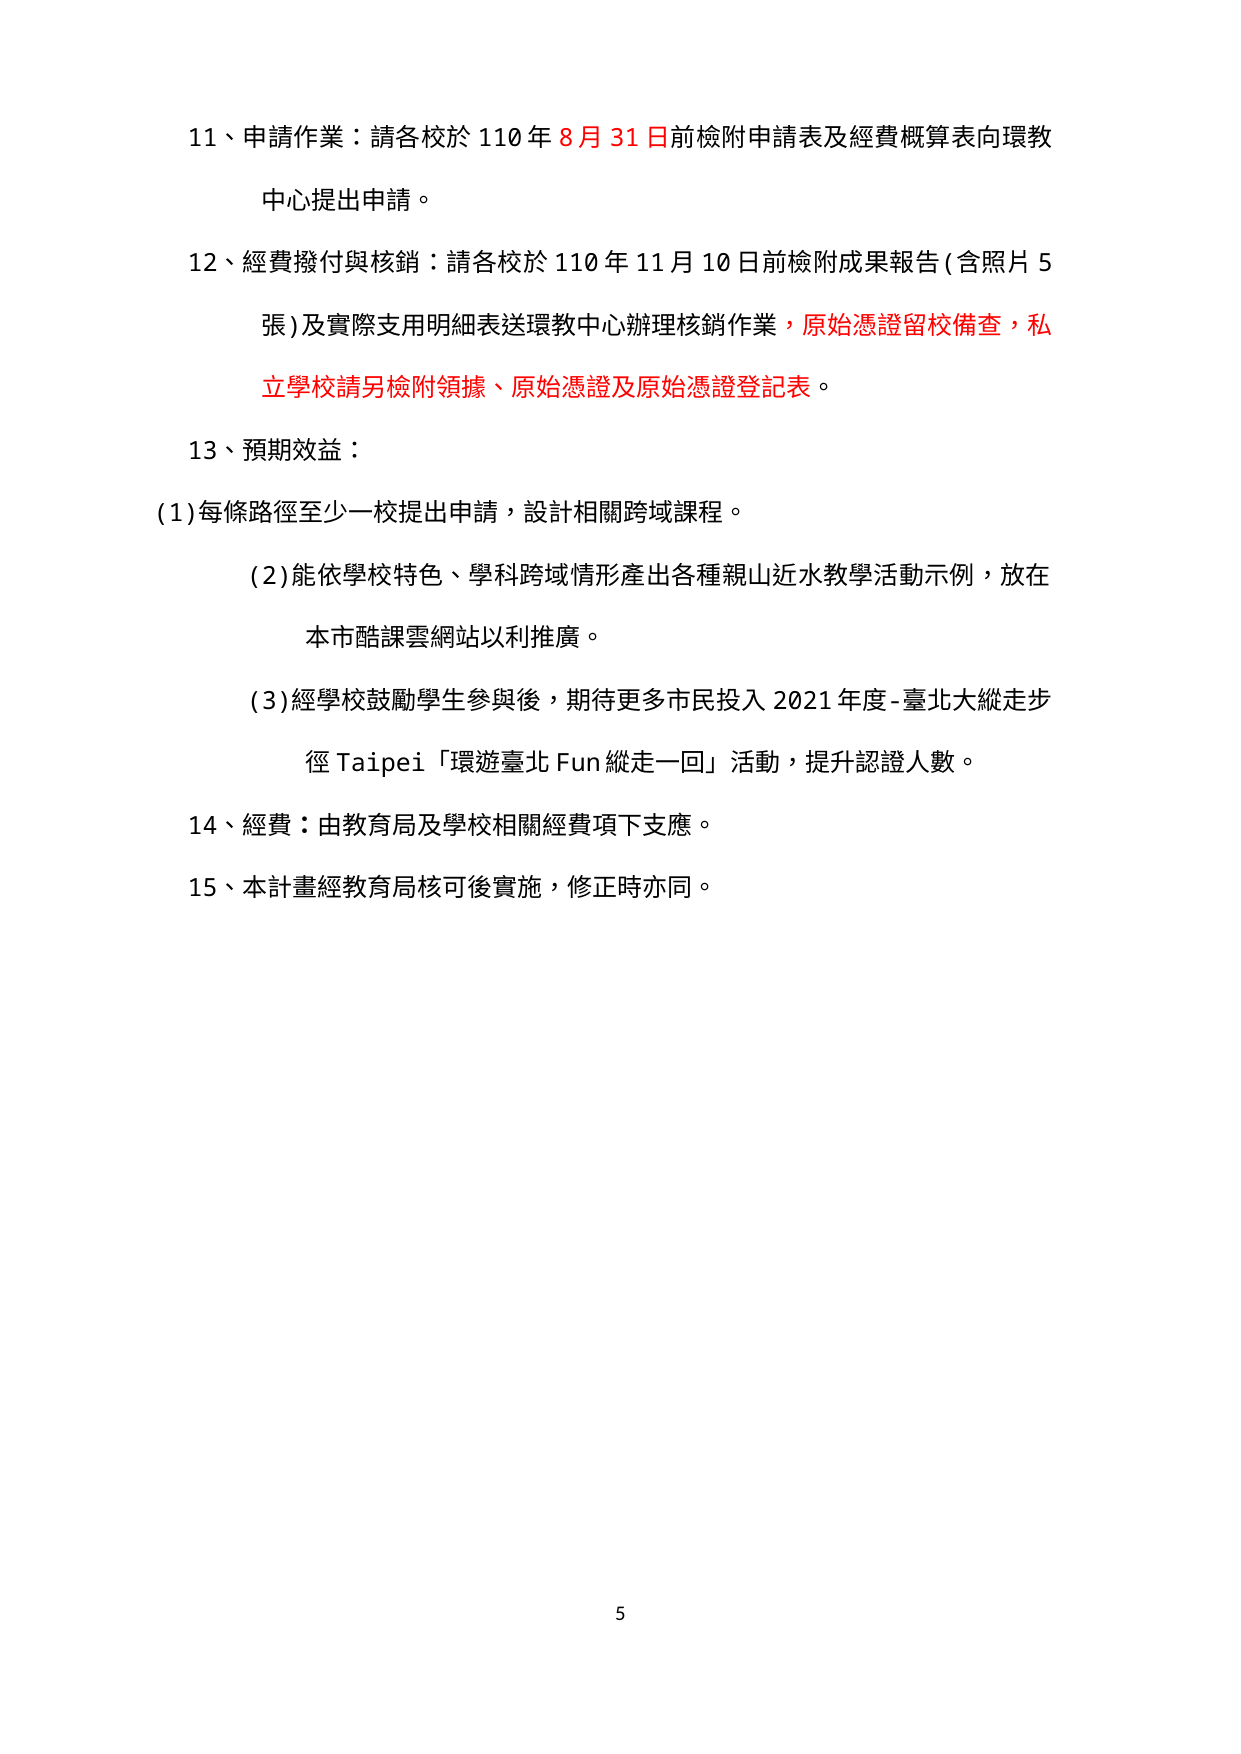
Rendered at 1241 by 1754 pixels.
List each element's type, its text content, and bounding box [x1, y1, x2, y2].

list 每條路徑至少一校提出申請，設計相關跨域課程。 [153, 469, 1053, 532]
list 申請作業：請各校於110年8月31日前檢附申請表及經費概算表向環教中心提出申請。 [187, 94, 1053, 219]
list 預期效益： [187, 407, 1053, 469]
list 能依學校特色、學科跨域情形產出各種親山近水教學活動示例，放在本市酷課雲網站以利推廣。 [247, 532, 1053, 657]
list 本計畫經教育局核可後實施，修正時亦同。 [187, 844, 1053, 907]
list 經學校鼓勵學生參與後，期待更多市民投入2021年度-臺北大縱走步徑Taipei「環遊臺北Fun縱走一回」活動，提升認證人數。 [247, 657, 1053, 782]
list 經費：由教育局及學校相關經費項下支應。 [187, 782, 1053, 844]
list 經費撥付與核銷：請各校於110年11月10日前檢附成果報告(含照片5張)及實際支用明細表送環教中心辦理核銷作業，原始憑證留校備查，私立學校請另檢附領據、原始憑證及原始憑證登記表。 [187, 219, 1053, 407]
